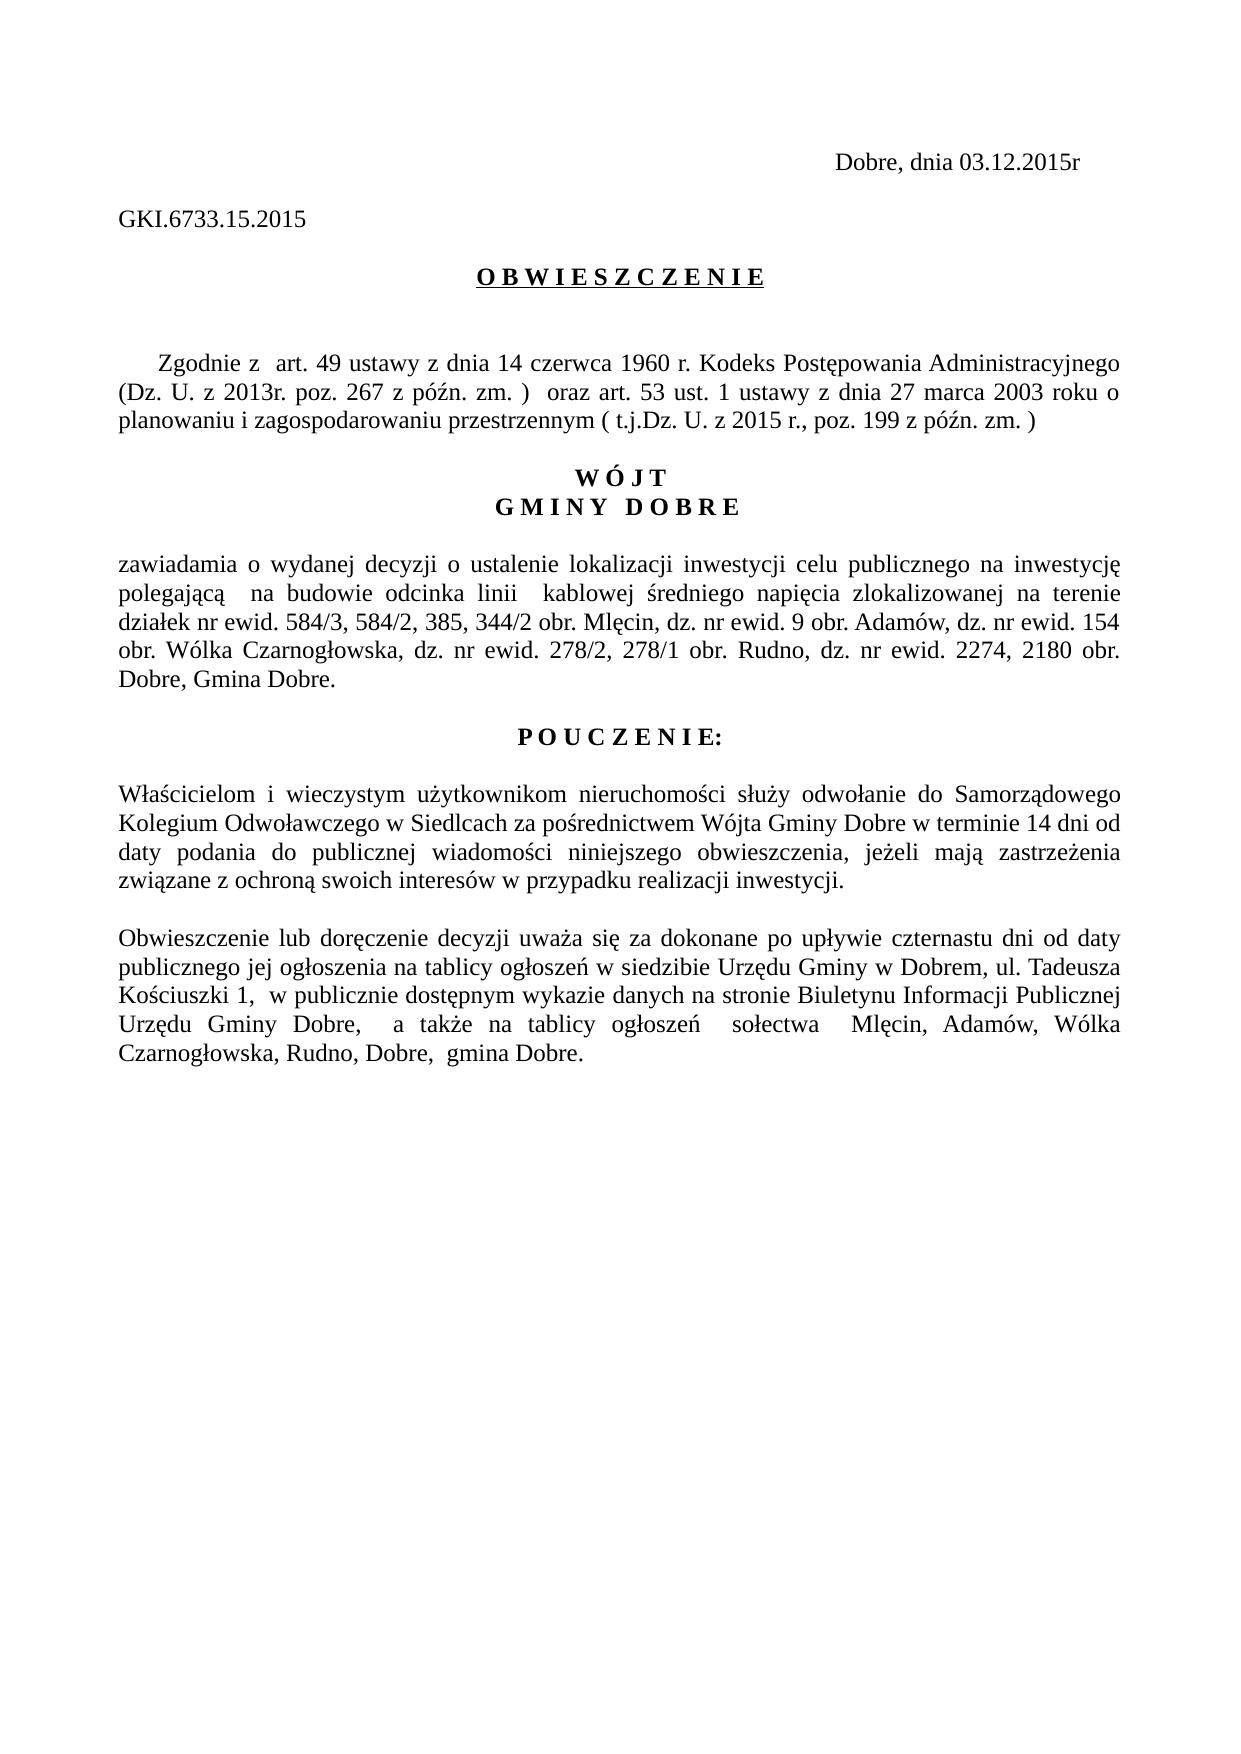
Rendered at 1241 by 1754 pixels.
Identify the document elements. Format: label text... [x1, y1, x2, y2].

text Zgodnie z art. 49 ustawy z dnia 14 czerwca 1960 r. Kodeks Postępowania Administracyjnego (Dz. U. z 2013r. poz. 267 z późn. zm. ) oraz art. 53 ust. 1 ustawy z dnia 27 marca 2003 roku o planowaniu i zagospodarowaniu przestrzennym ( t.j.Dz. U. z 2015 r., poz. 199 z późn. zm. ) [118, 348, 1122, 434]
text Właścicielom i wieczystym użytkownikom nieruchomości służy odwołanie do Samorządowego Kolegium Odwoławczego w Siedlcach za pośrednictwem Wójta Gminy Dobre w terminie 14 dni od daty podania do publicznej wiadomości niniejszego obwieszczenia, jeżeli mają zastrzeżenia związane z ochroną swoich interesów w przypadku realizacji inwestycji. [118, 779, 1122, 894]
text GKI.6733.15.2015 [118, 204, 1122, 233]
text Dobre, dnia 03.12.2015r [118, 147, 1122, 176]
text P O U C Z E N I E: [118, 722, 1122, 751]
text O B W I E S Z C Z E N I E [118, 262, 1122, 291]
text zawiadamia o wydanej decyzji o ustalenie lokalizacji inwestycji celu publicznego na inwestycję polegającą na budowie odcinka linii kablowej średniego napięcia zlokalizowanej na terenie działek nr ewid. 584/3, 584/2, 385, 344/2 obr. Mlęcin, dz. nr ewid. 9 obr. Adamów, dz. nr ewid. 154 obr. Wólka Czarnogłowska, dz. nr ewid. 278/2, 278/1 obr. Rudno, dz. nr ewid. 2274, 2180 obr. Dobre, Gmina Dobre. [118, 549, 1122, 693]
text W Ó J T [118, 463, 1122, 492]
text Obwieszczenie lub doręczenie decyzji uważa się za dokonane po upływie czternastu dni od daty publicznego jej ogłoszenia na tablicy ogłoszeń w siedzibie Urzędu Gminy w Dobrem, ul. Tadeusza Kościuszki 1, w publicznie dostępnym wykazie danych na stronie Biuletynu Informacji Publicznej Urzędu Gminy Dobre, a także na tablicy ogłoszeń sołectwa Mlęcin, Adamów, Wólka Czarnogłowska, Rudno, Dobre, gmina Dobre. [118, 923, 1122, 1067]
text G M I N Y D O B R E [118, 492, 1122, 521]
